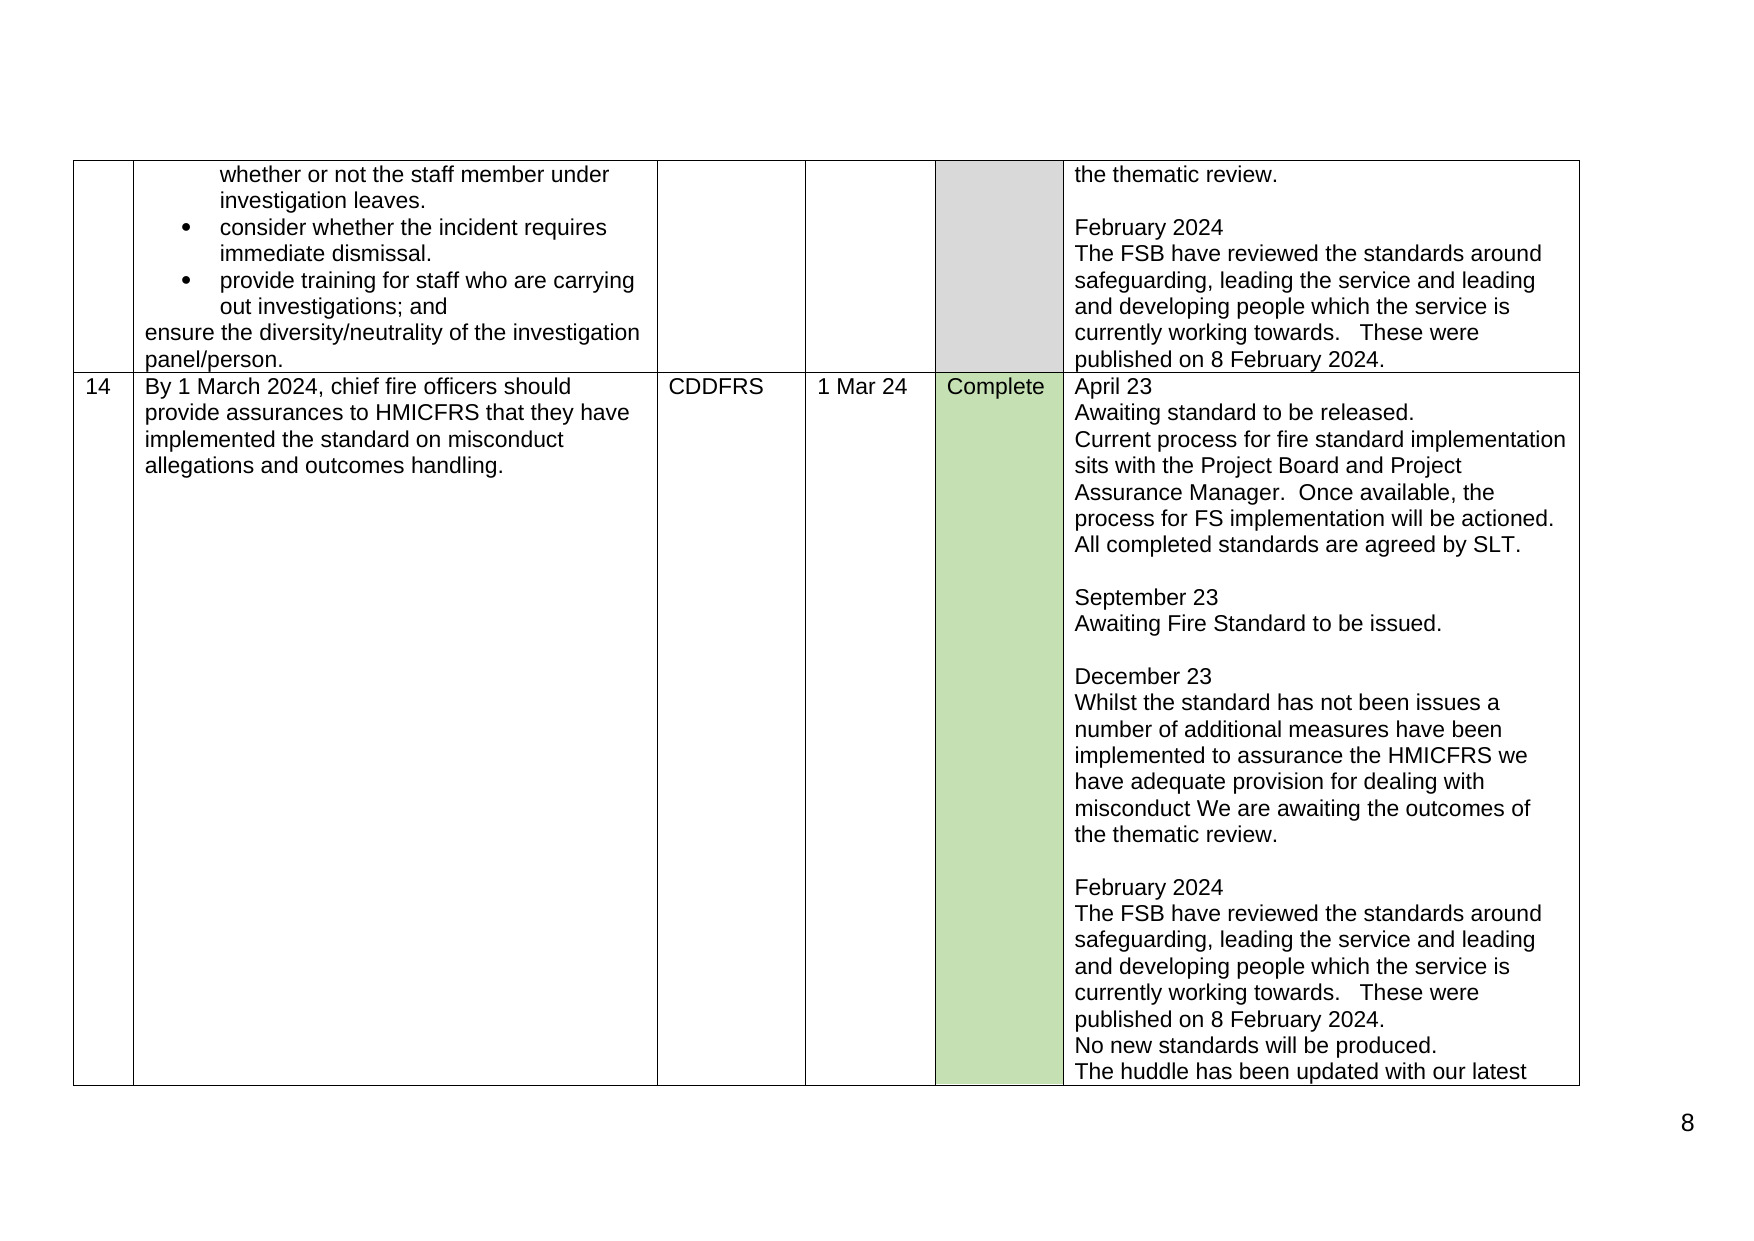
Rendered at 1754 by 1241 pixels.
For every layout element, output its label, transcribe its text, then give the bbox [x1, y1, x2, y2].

table_cell 14 [74, 373, 133, 1084]
table_cell [936, 161, 1063, 372]
table_cell April 23 Awaiting standard to be released. Current process for fire standard implementation sits with the Project Board and Project Assurance Manager. Once available, the process for FS implementation will be actioned. All completed standards are agreed by SLT. September 23 Awaiting Fire Standard to be issued. December 23 Whilst the standard has not been issues a number of additional measures have been implemented to assurance the HMICFRS we have adequate provision for dealing with misconduct We are awaiting the outcomes of the thematic review. February 2024 The FSB have reviewed the standards around safeguarding, leading the service and leading and developing people which the service is currently working towards. These were published on 8 February 2024. No new standards will be produced. The huddle has been updated with our latest [1064, 373, 1579, 1084]
table_cell whether or not the staff member under investigation leaves. consider whether the incident requires immediate dismissal. provide training for staff who are carrying out investigations; and ensure the diversity/neutrality of the investigation panel/person. [134, 161, 657, 372]
table_cell Complete [936, 373, 1063, 1084]
table_cell CDDFRS [658, 373, 805, 1084]
table_cell [74, 161, 133, 372]
table_cell 1 Mar 24 [806, 373, 935, 1084]
table_cell the thematic review. February 2024 The FSB have reviewed the standards around safeguarding, leading the service and leading and developing people which the service is currently working towards. These were published on 8 February 2024. [1064, 161, 1579, 372]
table_cell [658, 161, 805, 372]
table_cell [806, 161, 935, 372]
table_cell By 1 March 2024, chief fire officers should provide assurances to HMICFRS that they have implemented the standard on misconduct allegations and outcomes handling. [134, 373, 657, 1084]
